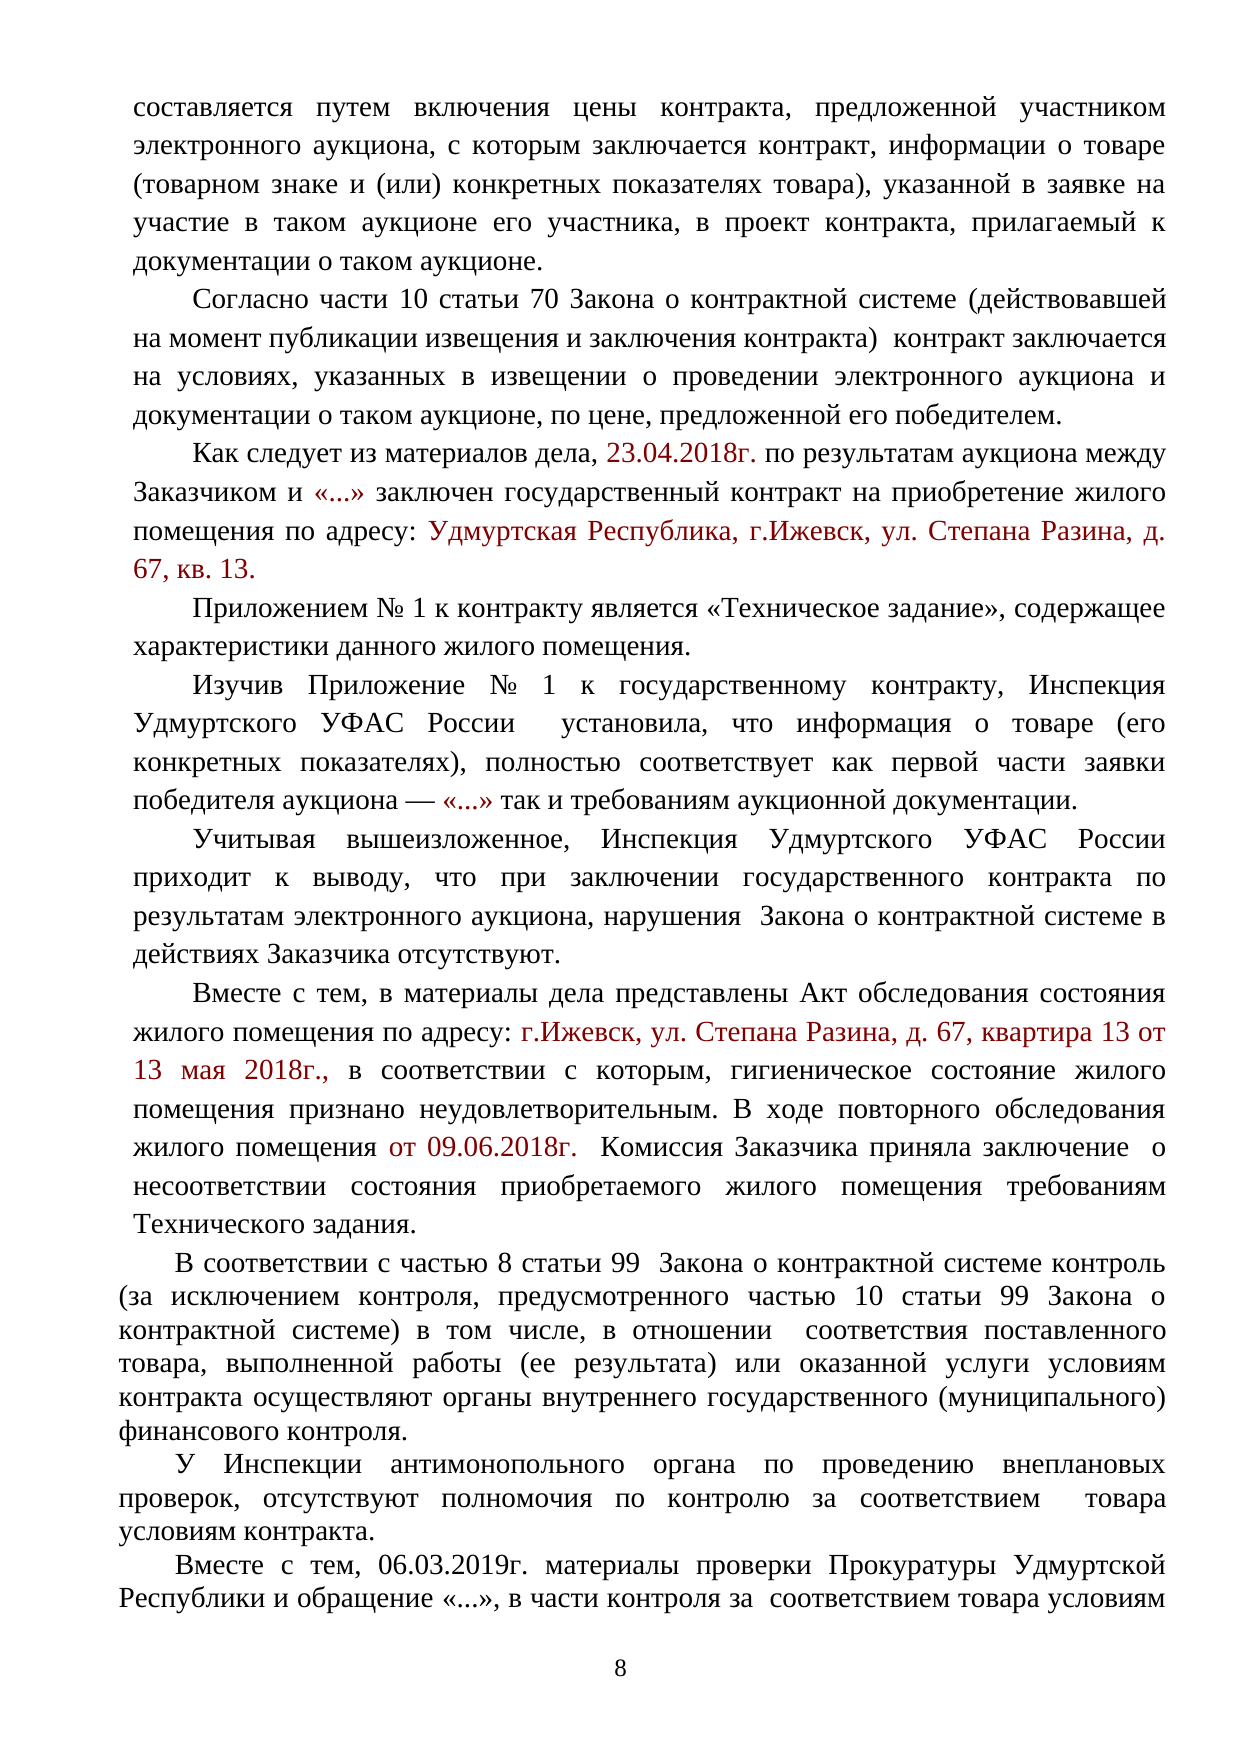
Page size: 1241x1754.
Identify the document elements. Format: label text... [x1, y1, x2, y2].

text Как следует из материалов дела, 23.04.2018г. по результатам аукциона между Заказчиком и «...» заключен государственный контракт на приобретение жилого помещения по адресу: Удмуртская Республика, г.Ижевск, ул. Степана Разина, д. 67, кв. 13. [133, 436, 1167, 585]
text У Инспекции антимонопольного органа по проведению внеплановых проверок, отсутствуют полномочия по контролю за соответствием товара условиям контракта. [118, 1446, 1167, 1547]
text Изучив Приложение № 1 к государственному контракту, Инспекция Удмуртского УФАС России установила, что информация о товаре (его конкретных показателях), полностью соответствует как первой части заявки победителя аукциона — «...» так и требованиям аукционной документации. [133, 667, 1167, 816]
text Согласно части 10 статьи 70 Закона о контрактной системе (действовавшей на момент публикации извещения и заключения контракта) контракт заключается на условиях, указанных в извещении о проведении электронного аукциона и документации о таком аукционе, по цене, предложенной его победителем. [133, 281, 1167, 431]
text Вместе с тем, в материалы дела представлены Акт обследования состояния жилого помещения по адресу: г.Ижевск, ул. Степана Разина, д. 67, квартира 13 от 13 мая 2018г., в соответствии с которым, гигиеническое состояние жилого помещения признано неудовлетворительным. В ходе повторного обследования жилого помещения от 09.06.2018г. Комиссия Заказчика приняла заключение о несоответствии состояния приобретаемого жилого помещения требованиям Технического задания. [133, 975, 1167, 1240]
text составляется путем включения цены контракта, предложенной участником электронного аукциона, с которым заключается контракт, информации о товаре (товарном знаке и (или) конкретных показателях товара), указанной в заявке на участие в таком аукционе его участника, в проект контракта, прилагаемый к документации о таком аукционе. [133, 89, 1167, 276]
text Приложением № 1 к контракту является «Техническое задание», содержащее характеристики данного жилого помещения. [133, 590, 1167, 662]
text Учитывая вышеизложенное, Инспекция Удмуртского УФАС России приходит к выводу, что при заключении государственного контракта по результатам электронного аукциона, нарушения Закона о контрактной системе в действиях Заказчика отсутствуют. [133, 821, 1167, 970]
text В соответствии с частью 8 статьи 99 Закона о контрактной системе контроль (за исключением контроля, предусмотренного частью 10 статьи 99 Закона о контрактной системе) в том числе, в отношении соответствия поставленного товара, выполненной работы (ее результата) или оказанной услуги условиям контракта осуществляют органы внутреннего государственного (муниципального) финансового контроля. [118, 1245, 1167, 1446]
text Вместе с тем, 06.03.2019г. материалы проверки Прокуратуры Удмуртской Республики и обращение «...», в части контроля за соответствием товара условиям [118, 1547, 1167, 1614]
